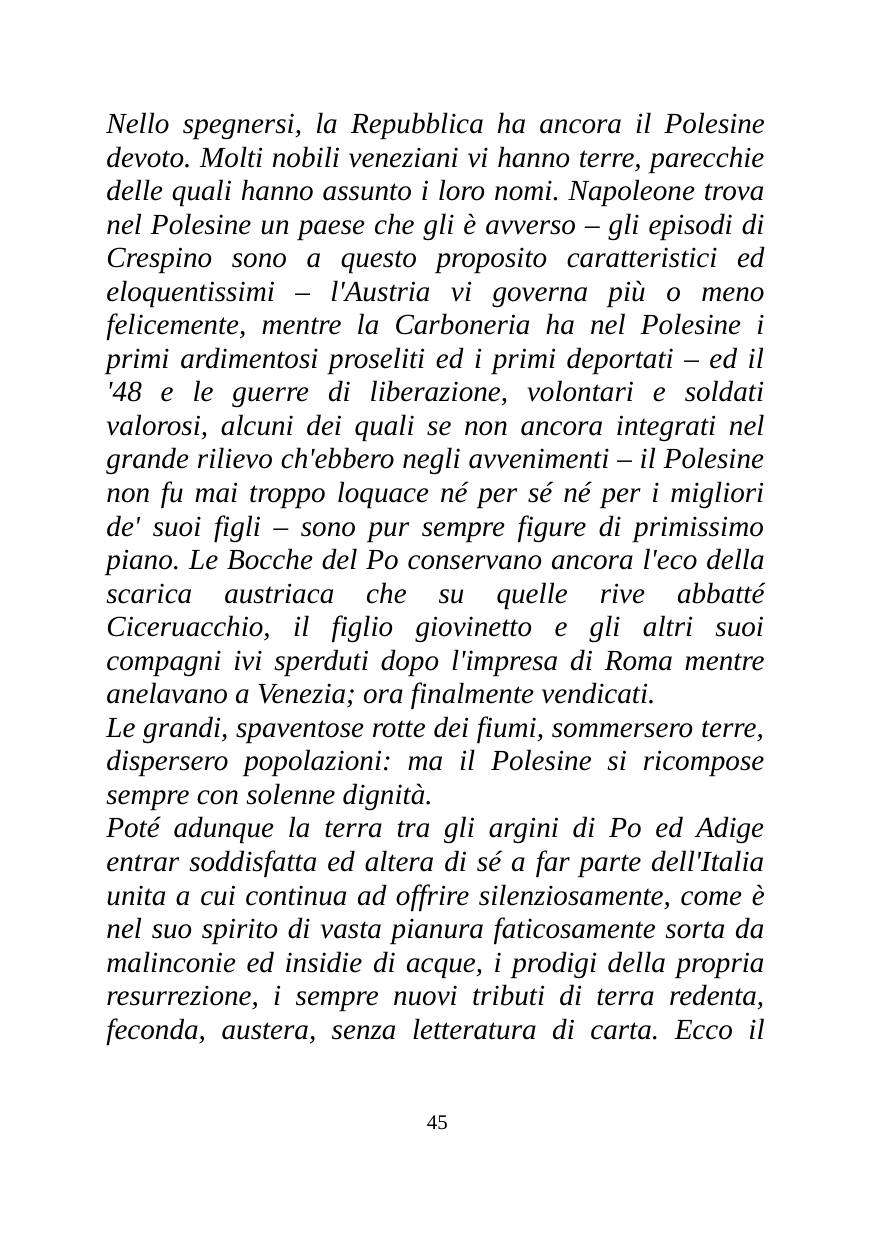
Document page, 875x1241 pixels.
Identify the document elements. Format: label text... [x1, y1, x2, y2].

text Le grandi, spaventose rotte dei fiumi, sommersero terre, dispersero popolazioni: ma il Polesine si ricompose sempre con solenne dignità. [106, 710, 768, 811]
text Nello spegnersi, la Repubblica ha ancora il Polesine devoto. Molti nobili veneziani vi hanno terre, parecchie delle quali hanno assunto i loro nomi. Napoleone trova nel Polesine un paese che gli è avverso – gli episodi di Crespino sono a questo proposito caratteristici ed eloquentissimi – l'Austria vi governa più o meno felicemente, mentre la Carboneria ha nel Polesine i primi ardimentosi proseliti ed i primi deportati – ed il '48 e le guerre di liberazione, volontari e soldati valorosi, alcuni dei quali se non ancora integrati nel grande rilievo ch'ebbero negli avvenimenti – il Polesine non fu mai troppo loquace né per sé né per i migliori de' suoi figli – sono pur sempre figure di primissimo piano. Le Bocche del Po conservano ancora l'eco della scarica austriaca che su quelle rive abbatté Ciceruacchio, il figlio giovinetto e gli altri suoi compagni ivi sperduti dopo l'impresa di Roma mentre anelavano a Venezia; ora finalmente vendicati. [106, 106, 768, 710]
text Poté adunque la terra tra gli argini di Po ed Adige entrar soddisfatta ed altera di sé a far parte dell'Italia unita a cui continua ad offrire silenziosamente, come è nel suo spirito di vasta pianura faticosamente sorta da malinconie ed insidie di acque, i prodigi della propria resurrezione, i sempre nuovi tributi di terra redenta, feconda, austera, senza letteratura di carta. Ecco il [106, 811, 768, 1045]
